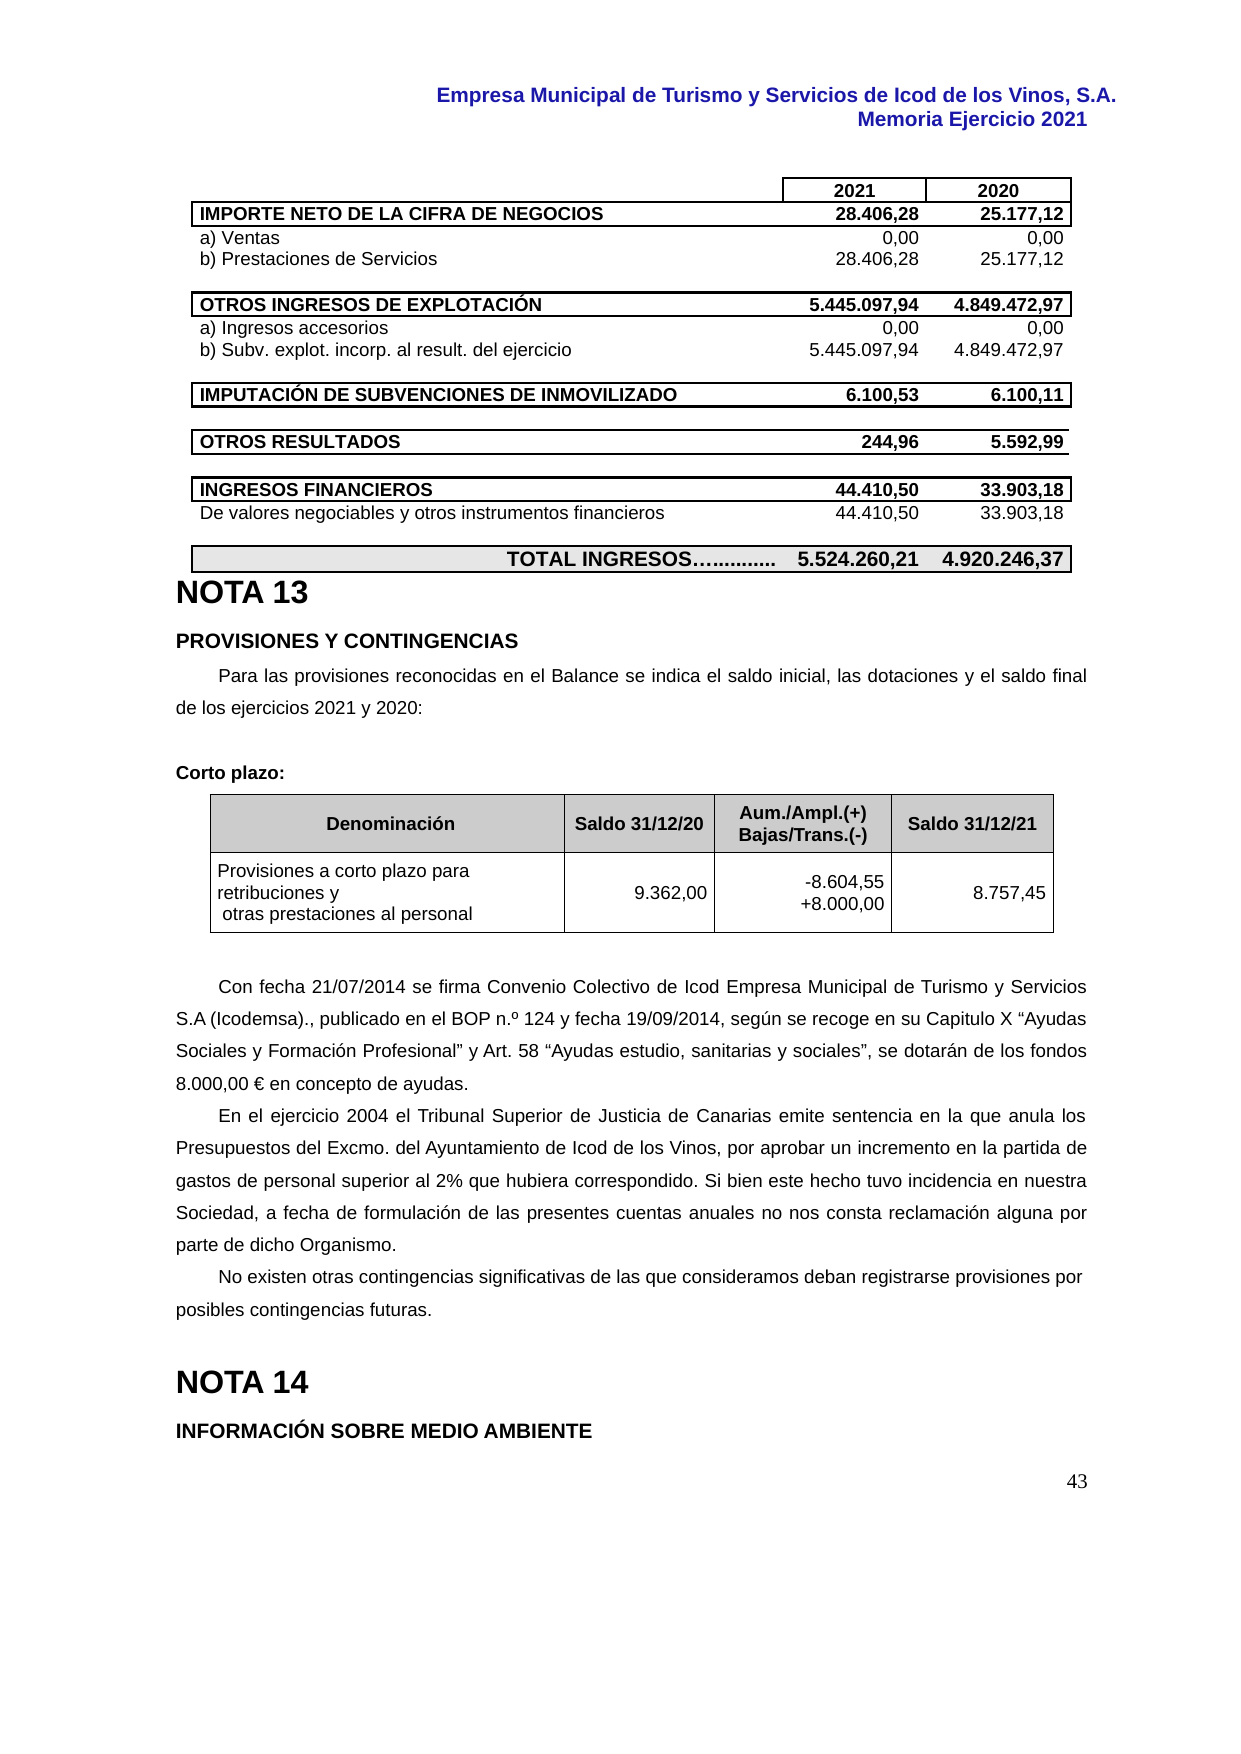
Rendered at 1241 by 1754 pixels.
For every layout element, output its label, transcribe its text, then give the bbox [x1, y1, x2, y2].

table_cell [783, 360, 926, 382]
table_header Saldo 31/12/21 [892, 795, 1053, 852]
table_cell 44.410,50 [783, 502, 926, 524]
table_header 2020 [927, 179, 1070, 201]
table_cell 33.903,18 [926, 479, 1070, 500]
text No existen otras contingencias significativas de las que consideramos deban registrarse provisiones por posibles contingencias futuras. [176, 1266, 1087, 1320]
table_cell 5.445.097,94 [783, 294, 926, 315]
table_cell 8.757,45 [892, 853, 1053, 932]
table_cell TOTAL INGRESOS…........... [193, 547, 783, 571]
table_cell [192, 524, 783, 545]
table_cell [192, 408, 783, 429]
table_cell Provisiones a corto plazo para retribuciones y otras prestaciones al personal [211, 853, 564, 932]
table_cell [783, 270, 926, 291]
table_header [192, 177, 782, 201]
table_cell 4.920.246,37 [926, 547, 1070, 571]
table_cell 28.406,28 [783, 248, 926, 270]
table_cell 6.100,53 [783, 384, 926, 405]
text Corto plazo: [176, 762, 1087, 783]
table_cell 44.410,50 [783, 479, 926, 500]
table_cell [783, 524, 926, 545]
text NOTA 14 [176, 1363, 1087, 1400]
table_cell IMPUTACIÓN DE SUBVENCIONES DE INMOVILIZADO [193, 384, 783, 405]
table_cell INGRESOS FINANCIEROS [193, 479, 783, 500]
table_cell 4.849.472,97 [926, 294, 1070, 315]
table_cell 25.177,12 [926, 203, 1070, 224]
table_cell -8.604,55 +8.000,00 [715, 853, 891, 932]
table_cell [783, 408, 926, 429]
table_cell OTROS INGRESOS DE EXPLOTACIÓN [193, 294, 783, 315]
table_cell 5.445.097,94 [783, 339, 926, 360]
table_cell b) Subv. explot. incorp. al result. del ejercicio [192, 339, 783, 360]
table_header Denominación [211, 795, 564, 852]
table_cell [926, 360, 1071, 382]
table_cell [926, 453, 1071, 476]
table_cell [926, 270, 1071, 291]
table_header 2021 [784, 179, 925, 201]
table_cell 33.903,18 [926, 502, 1071, 524]
text NOTA 13 [176, 573, 1087, 610]
table_cell 5.524.260,21 [783, 547, 926, 571]
table_cell 0,00 [926, 317, 1071, 339]
table_cell [192, 360, 783, 382]
text En el ejercicio 2004 el Tribunal Superior de Justicia de Canarias emite sentencia en la que anula los Presupuestos del Excmo. del Ayuntamiento de Icod de los Vinos, por aprobar un incremento en la partida de gastos de personal superior al 2% que hubiera correspondido. Si bien este hecho tuvo incidencia en nuestra Sociedad, a fecha de formulación de las presentes cuentas anuales no nos consta reclamación alguna por parte de dicho Organismo. [176, 1105, 1087, 1256]
table_cell [926, 408, 1071, 429]
table_cell 9.362,00 [565, 853, 714, 932]
table_cell 4.849.472,97 [926, 339, 1071, 360]
table_cell 6.100,11 [926, 384, 1070, 405]
table_header Saldo 31/12/20 [565, 795, 714, 852]
table_cell 5.592,99 [926, 429, 1071, 453]
table_cell [192, 455, 783, 476]
table_cell b) Prestaciones de Servicios [192, 248, 783, 270]
table_cell 0,00 [783, 227, 926, 248]
text Con fecha 21/07/2014 se firma Convenio Colectivo de Icod Empresa Municipal de Turismo y Servicios S.A (Icodemsa)., publicado en el BOP n.º 124 y fecha 19/09/2014, según se recoge en su Capitulo X “Ayudas Sociales y Formación Profesional” y Art. 58 “Ayudas estudio, sanitarias y sociales”, se dotarán de los fondos 8.000,00 € en concepto de ayudas. [176, 976, 1087, 1094]
table_cell OTROS RESULTADOS [193, 431, 783, 453]
table_header Aum./Ampl.(+) Bajas/Trans.(-) [715, 795, 891, 852]
text PROVISIONES Y CONTINGENCIAS [176, 629, 1087, 653]
table_cell [783, 455, 926, 476]
table_cell [192, 270, 783, 291]
text INFORMACIÓN SOBRE MEDIO AMBIENTE [176, 1419, 1087, 1443]
table_cell a) Ventas [192, 227, 783, 248]
table_cell 0,00 [926, 227, 1071, 248]
table_cell 28.406,28 [783, 203, 926, 224]
table_cell 244,96 [783, 431, 926, 453]
text Para las provisiones reconocidas en el Balance se indica el saldo inicial, las dotaciones y el saldo final de los ejercicios 2021 y 2020: [176, 665, 1087, 719]
table_cell De valores negociables y otros instrumentos financieros [192, 502, 783, 524]
table_cell IMPORTE NETO DE LA CIFRA DE NEGOCIOS [193, 203, 783, 224]
table_cell [926, 524, 1071, 545]
table_cell 0,00 [783, 317, 926, 339]
table_cell a) Ingresos accesorios [192, 317, 783, 339]
table_cell 25.177,12 [926, 248, 1071, 270]
